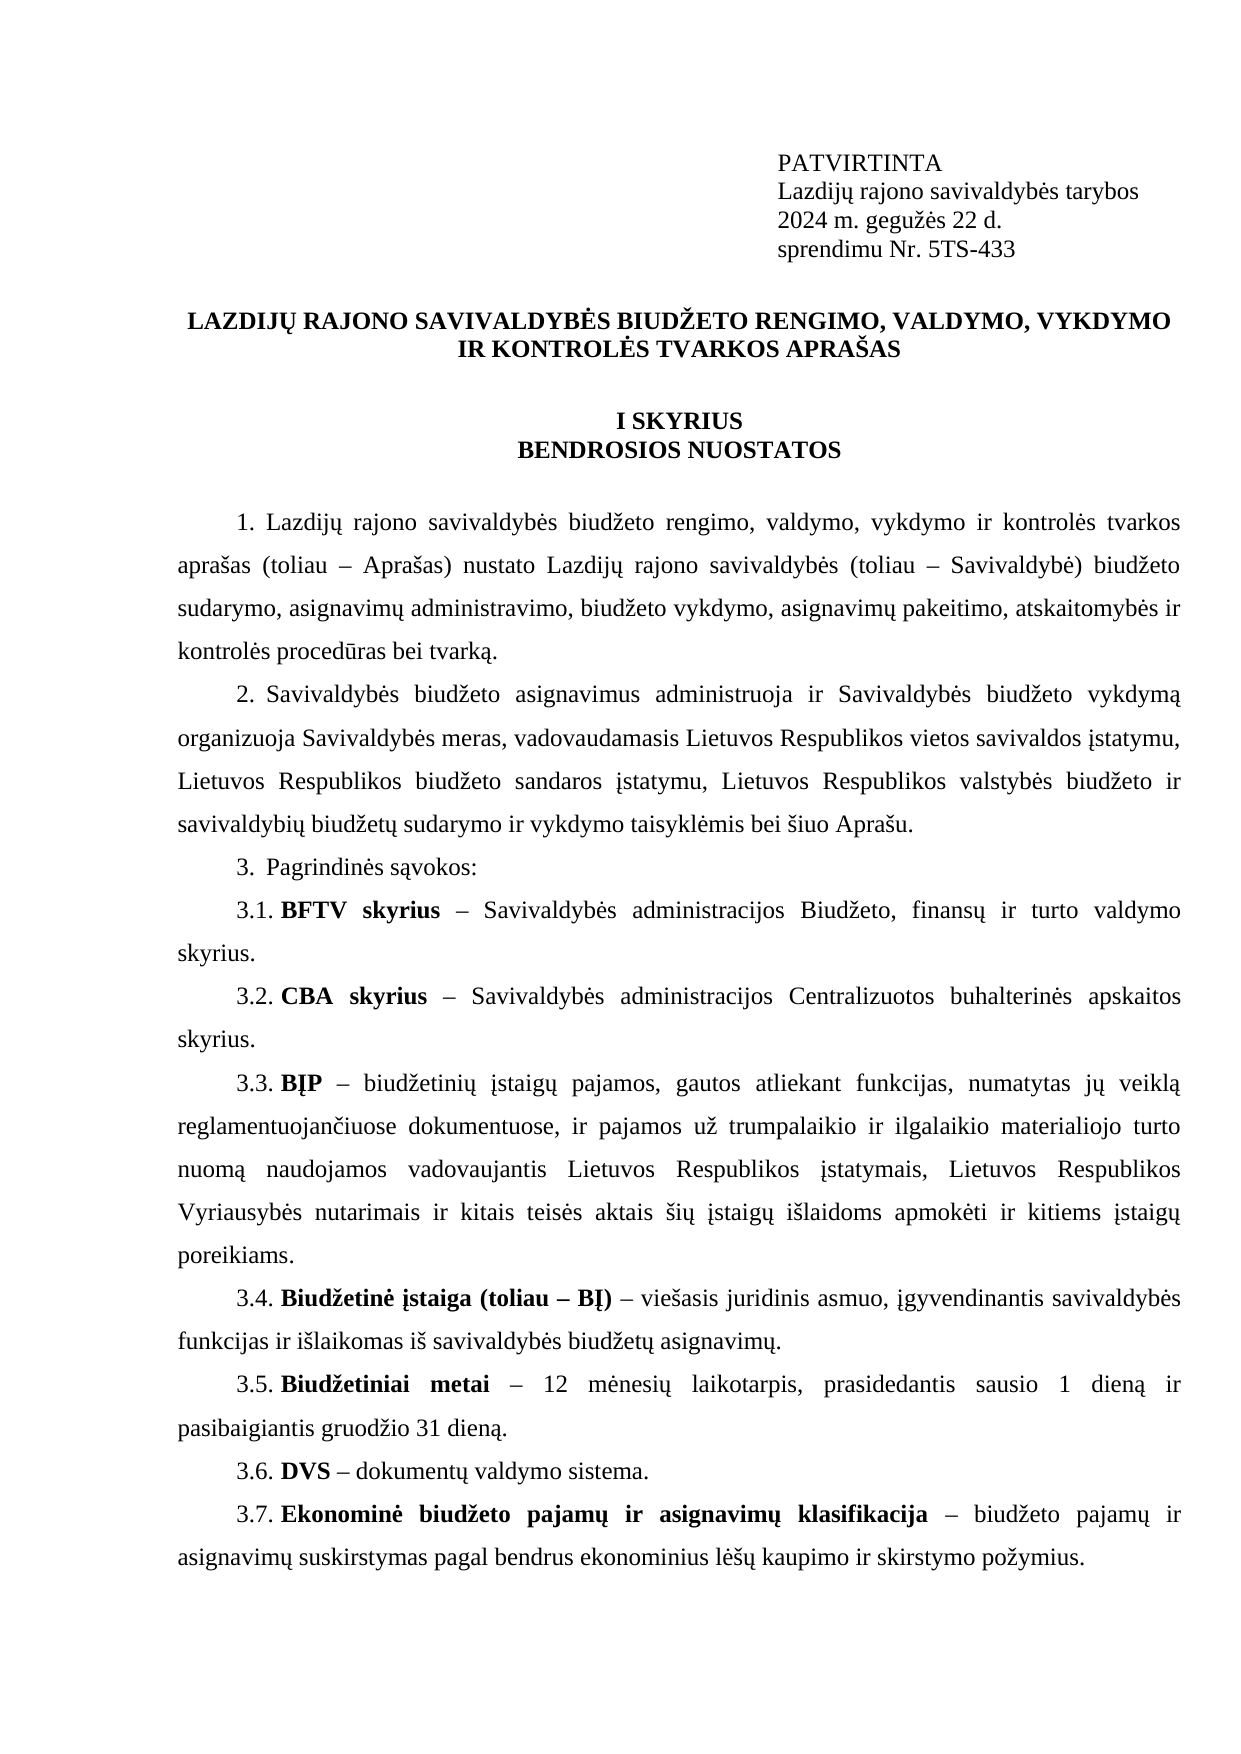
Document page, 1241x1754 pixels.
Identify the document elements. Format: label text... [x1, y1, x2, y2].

subtitle 3.6. DVS – dokumentų valdymo sistema. [177, 1456, 1181, 1484]
subtitle 3.1. BFTV skyrius – Savivaldybės administracijos Biudžeto, finansų ir turto valdymo skyrius. [177, 895, 1181, 967]
subtitle 3.4. Biudžetinė įstaiga (toliau – BĮ) – viešasis juridinis asmuo, įgyvendinantis savivaldybės funkcijas ir išlaikomas iš savivaldybės biudžetų asignavimų. [177, 1283, 1181, 1355]
text sprendimu Nr. 5TS-433 [777, 234, 1181, 263]
subtitle 1. Lazdijų rajono savivaldybės biudžeto rengimo, valdymo, vykdymo ir kontrolės tvarkos aprašas (toliau – Aprašas) nustato Lazdijų rajono savivaldybės (toliau – Savivaldybė) biudžeto sudarymo, asignavimų administravimo, biudžeto vykdymo, asignavimų pakeitimo, atskaitomybės ir kontrolės procedūras bei tvarką. [177, 507, 1181, 665]
subtitle 3. Pagrindinės sąvokos: [177, 852, 1181, 881]
subtitle 3.3. BĮP – biudžetinių įstaigų pajamos, gautos atliekant funkcijas, numatytas jų veiklą reglamentuojančiuose dokumentuose, ir pajamos už trumpalaikio ir ilgalaikio materialiojo turto nuomą naudojamos vadovaujantis Lietuvos Respublikos įstatymais, Lietuvos Respublikos Vyriausybės nutarimais ir kitais teisės aktais šių įstaigų išlaidoms apmokėti ir kitiems įstaigų poreikiams. [177, 1068, 1181, 1269]
text Lazdijų rajono savivaldybės tarybos [777, 176, 1181, 205]
text PATVIRTINTA [777, 148, 1181, 176]
subtitle 3.2. CBA skyrius – Savivaldybės administracijos Centralizuotos buhalterinės apskaitos skyrius. [177, 981, 1181, 1053]
text BENDROSIOS NUOSTATOS [177, 435, 1181, 464]
text LAZDIJŲ RAJONO SAVIVALDYBĖS BIUDŽETO RENGIMO, VALDYMO, VYKDYMO IR KONTROLĖS TVARKOS APRAŠAS [177, 306, 1181, 363]
text 2024 m. gegužės 22 d. [777, 205, 1181, 234]
subtitle 3.5. Biudžetiniai metai – 12 mėnesių laikotarpis, prasidedantis sausio 1 dieną ir pasibaigiantis gruodžio 31 dieną. [177, 1369, 1181, 1441]
subtitle 2. Savivaldybės biudžeto asignavimus administruoja ir Savivaldybės biudžeto vykdymą organizuoja Savivaldybės meras, vadovaudamasis Lietuvos Respublikos vietos savivaldos įstatymu, Lietuvos Respublikos biudžeto sandaros įstatymu, Lietuvos Respublikos valstybės biudžeto ir savivaldybių biudžetų sudarymo ir vykdymo taisyklėmis bei šiuo Aprašu. [177, 679, 1181, 838]
text I SKYRIUS [177, 406, 1181, 435]
subtitle 3.7. Ekonominė biudžeto pajamų ir asignavimų klasifikacija – biudžeto pajamų ir asignavimų suskirstymas pagal bendrus ekonominius lėšų kaupimo ir skirstymo požymius. [177, 1499, 1181, 1571]
